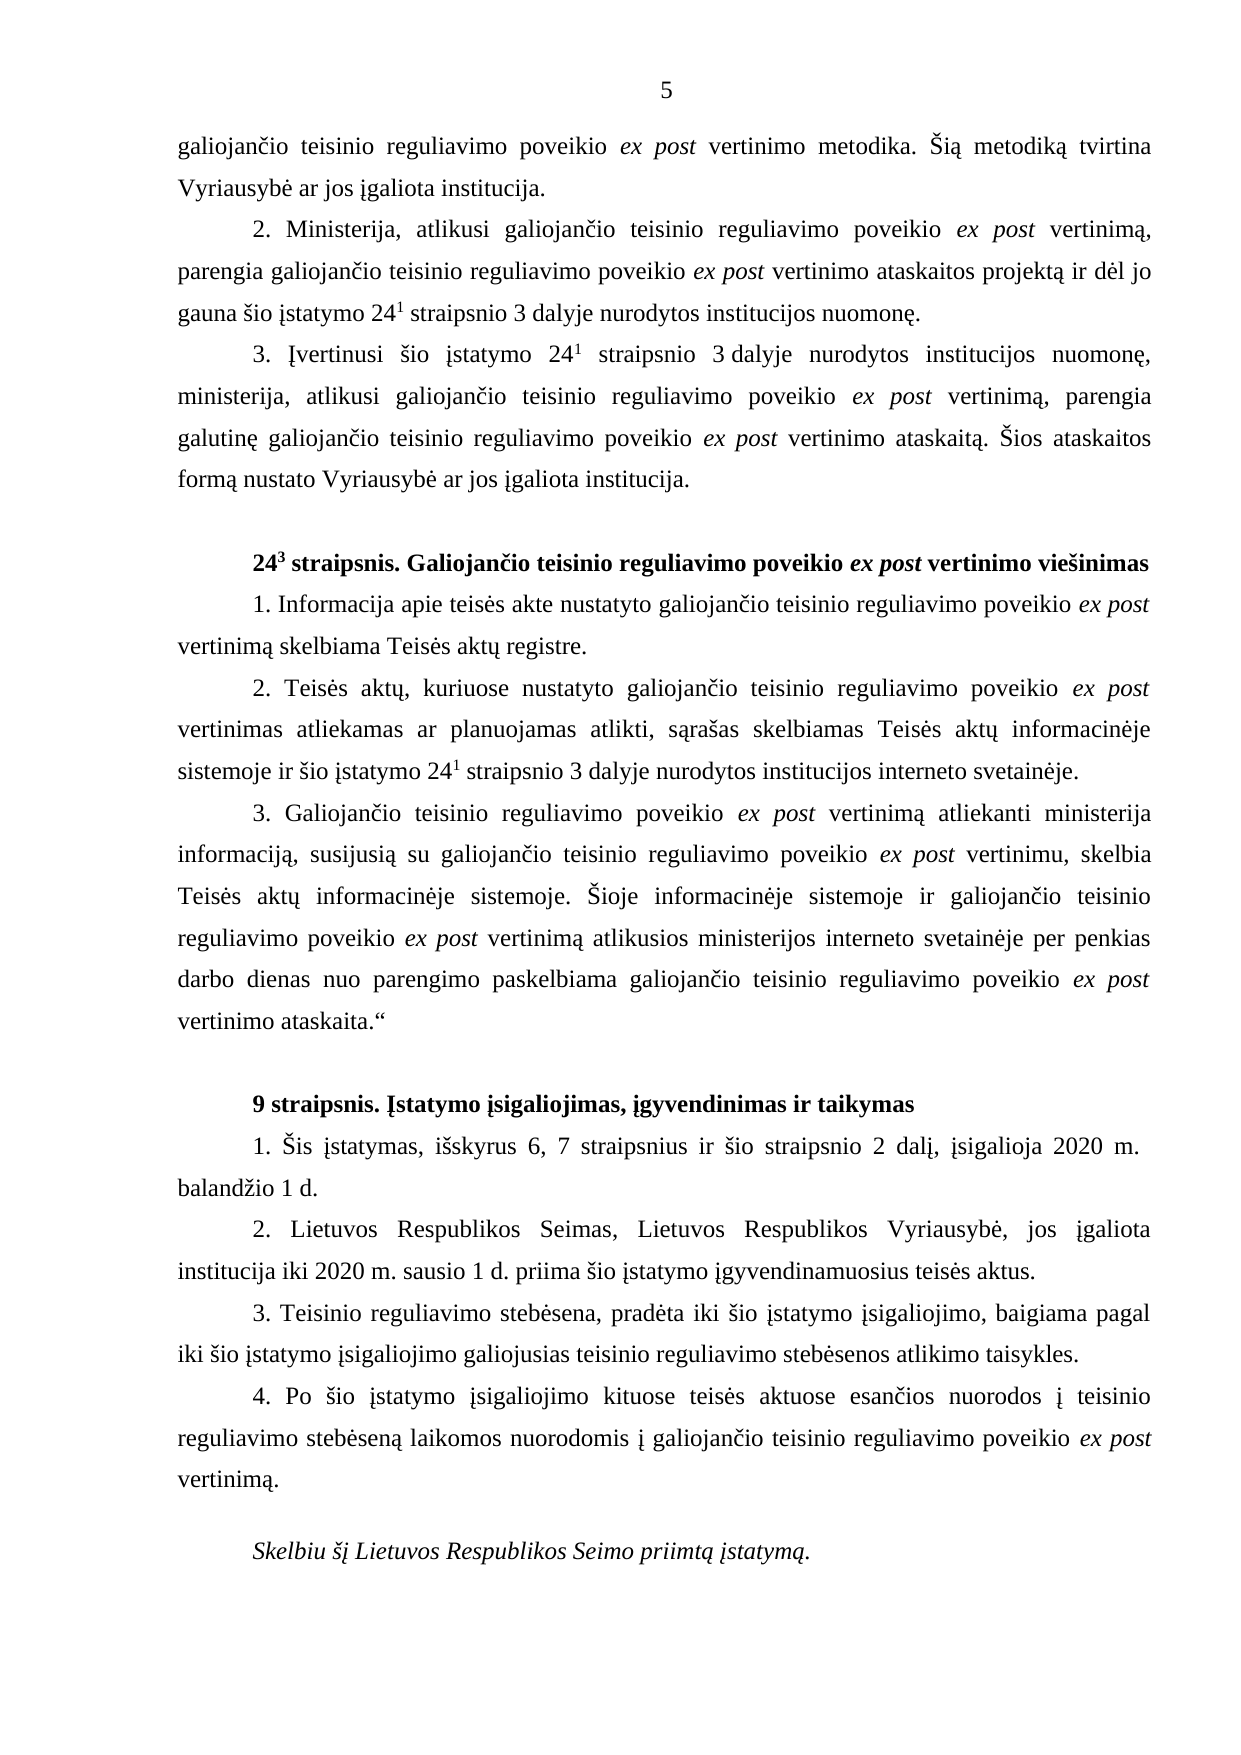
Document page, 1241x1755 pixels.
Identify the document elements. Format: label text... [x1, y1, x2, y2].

text 3. Teisinio reguliavimo stebėsena, pradėta iki šio įstatymo įsigaliojimo, baigiama pagal iki šio įstatymo įsigaliojimo galiojusias teisinio reguliavimo stebėsenos atlikimo taisykles. [177, 1285, 1152, 1368]
text 2. Teisės aktų, kuriuose nustatyto galiojančio teisinio reguliavimo poveikio ex post vertinimas atliekamas ar planuojamas atlikti, sąrašas skelbiamas Teisės aktų informacinėje sistemoje ir šio įstatymo 241 straipsnio 3 dalyje nurodytos institucijos interneto svetainėje. [177, 660, 1152, 785]
text 1. Informacija apie teisės akte nustatyto galiojančio teisinio reguliavimo poveikio ex post vertinimą skelbiama Teisės aktų registre. [177, 576, 1152, 660]
text 3. Įvertinusi šio įstatymo 241 straipsnio 3 dalyje nurodytos institucijos nuomonę, ministerija, atlikusi galiojančio teisinio reguliavimo poveikio ex post vertinimą, parengia galutinę galiojančio teisinio reguliavimo poveikio ex post vertinimo ataskaitą. Šios ataskaitos formą nustato Vyriausybė ar jos įgaliota institucija. [177, 326, 1152, 493]
text 2. Ministerija, atlikusi galiojančio teisinio reguliavimo poveikio ex post vertinimą, parengia galiojančio teisinio reguliavimo poveikio ex post vertinimo ataskaitos projektą ir dėl jo gauna šio įstatymo 241 straipsnio 3 dalyje nurodytos institucijos nuomonę. [177, 201, 1152, 326]
text 4. Po šio įstatymo įsigaliojimo kituose teisės aktuose esančios nuorodos į teisinio reguliavimo stebėseną laikomos nuorodomis į galiojančio teisinio reguliavimo poveikio ex post vertinimą. [177, 1368, 1152, 1493]
text Skelbiu šį Lietuvos Respublikos Seimo priimtą įstatymą. [177, 1536, 1152, 1565]
text 243 straipsnis. Galiojančio teisinio reguliavimo poveikio ex post vertinimo viešinimas [177, 535, 1152, 576]
text 3. Galiojančio teisinio reguliavimo poveikio ex post vertinimą atliekanti ministerija informaciją, susijusią su galiojančio teisinio reguliavimo poveikio ex post vertinimu, skelbia Teisės aktų informacinėje sistemoje. Šioje informacinėje sistemoje ir galiojančio teisinio reguliavimo poveikio ex post vertinimą atlikusios ministerijos interneto svetainėje per penkias darbo dienas nuo parengimo paskelbiama galiojančio teisinio reguliavimo poveikio ex post vertinimo ataskaita.“ [177, 785, 1152, 1035]
text 1. Šis įstatymas, išskyrus 6, 7 straipsnius ir šio straipsnio 2 dalį, įsigalioja 2020 m. balandžio 1 d. [177, 1118, 1152, 1201]
text 2. Lietuvos Respublikos Seimas, Lietuvos Respublikos Vyriausybė, jos įgaliota institucija iki 2020 m. sausio 1 d. priima šio įstatymo įgyvendinamuosius teisės aktus. [177, 1201, 1152, 1285]
text 9 straipsnis. Įstatymo įsigaliojimas, įgyvendinimas ir taikymas [177, 1076, 1152, 1118]
text galiojančio teisinio reguliavimo poveikio ex post vertinimo metodika. Šią metodiką tvirtina Vyriausybė ar jos įgaliota institucija. [177, 118, 1152, 201]
